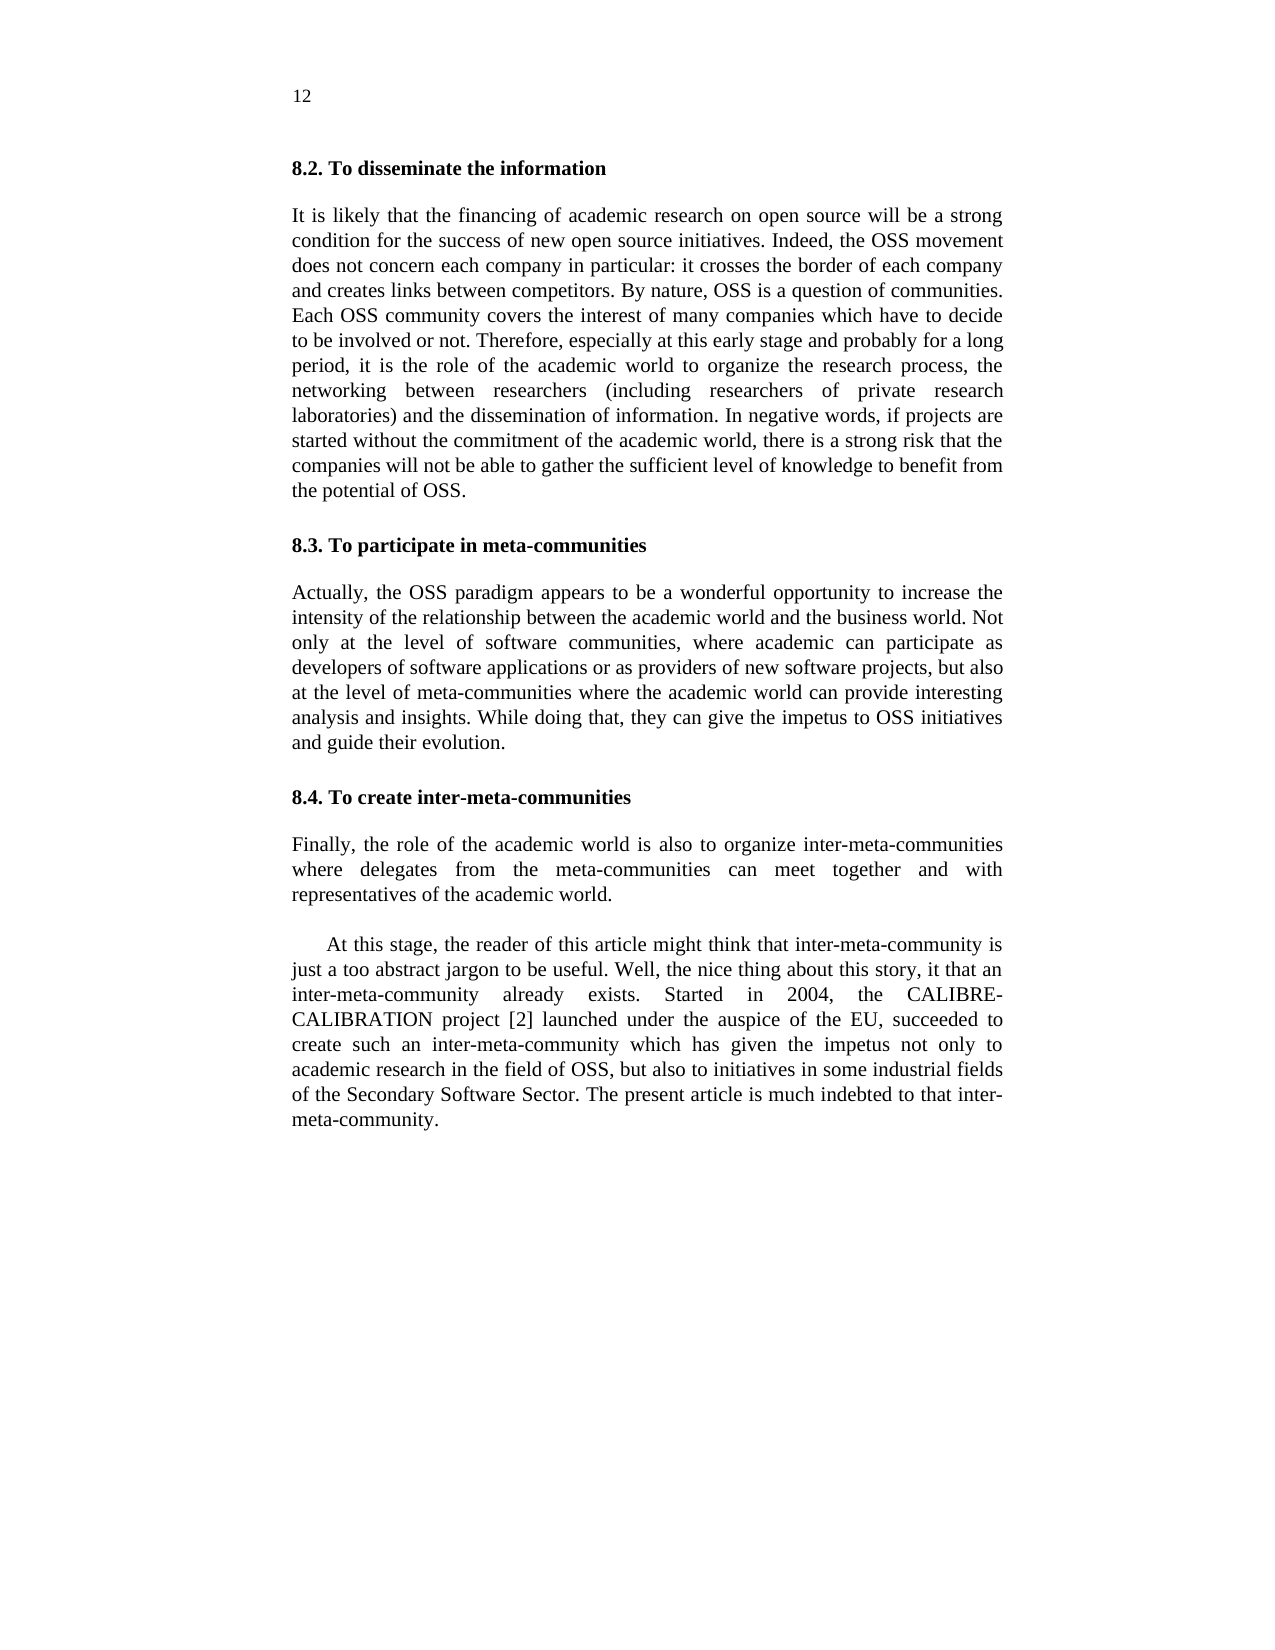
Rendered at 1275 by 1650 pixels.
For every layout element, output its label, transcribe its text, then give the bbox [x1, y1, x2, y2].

text It is likely that the financing of academic research on open source will be a strong condition for the success of new open source initiatives. Indeed, the OSS movement does not concern each company in particular: it crosses the border of each company and creates links between competitors. By nature, OSS is a question of communities. Each OSS community covers the interest of many companies which have to decide to be involved or not. Therefore, especially at this early stage and probably for a long period, it is the role of the academic world to organize the research process, the networking between researchers (including researchers of private research laboratories) and the dissemination of information. In negative words, if projects are started without the commitment of the academic world, there is a strong risk that the companies will not be able to gather the sufficient level of knowledge to benefit from the potential of OSS. [292, 202, 1004, 502]
subtitle 8.4. To create inter-meta-communities [292, 779, 1004, 810]
subtitle 8.3. To participate in meta-communities [292, 527, 1004, 558]
subtitle 8.2. To disseminate the information [292, 150, 1004, 181]
text Finally, the role of the academic world is also to organize inter-meta-communities where delegates from the meta-communities can meet together and with representatives of the academic world. [292, 831, 1004, 906]
text At this stage, the reader of this article might think that inter-meta-community is just a too abstract jargon to be useful. Well, the nice thing about this story, it that an inter-meta-community already exists. Started in 2004, the CALIBRE-CALIBRATION project [2] launched under the auspice of the EU, succeeded to create such an inter-meta-community which has given the impetus not only to academic research in the field of OSS, but also to initiatives in some industrial fields of the Secondary Software Sector. The present article is much indebted to that inter-meta-community. [292, 931, 1004, 1131]
text Actually, the OSS paradigm appears to be a wonderful opportunity to increase the intensity of the relationship between the academic world and the business world. Not only at the level of software communities, where academic can participate as developers of software applications or as providers of new software projects, but also at the level of meta-communities where the academic world can provide interesting analysis and insights. While doing that, they can give the impetus to OSS initiatives and guide their evolution. [292, 579, 1004, 754]
